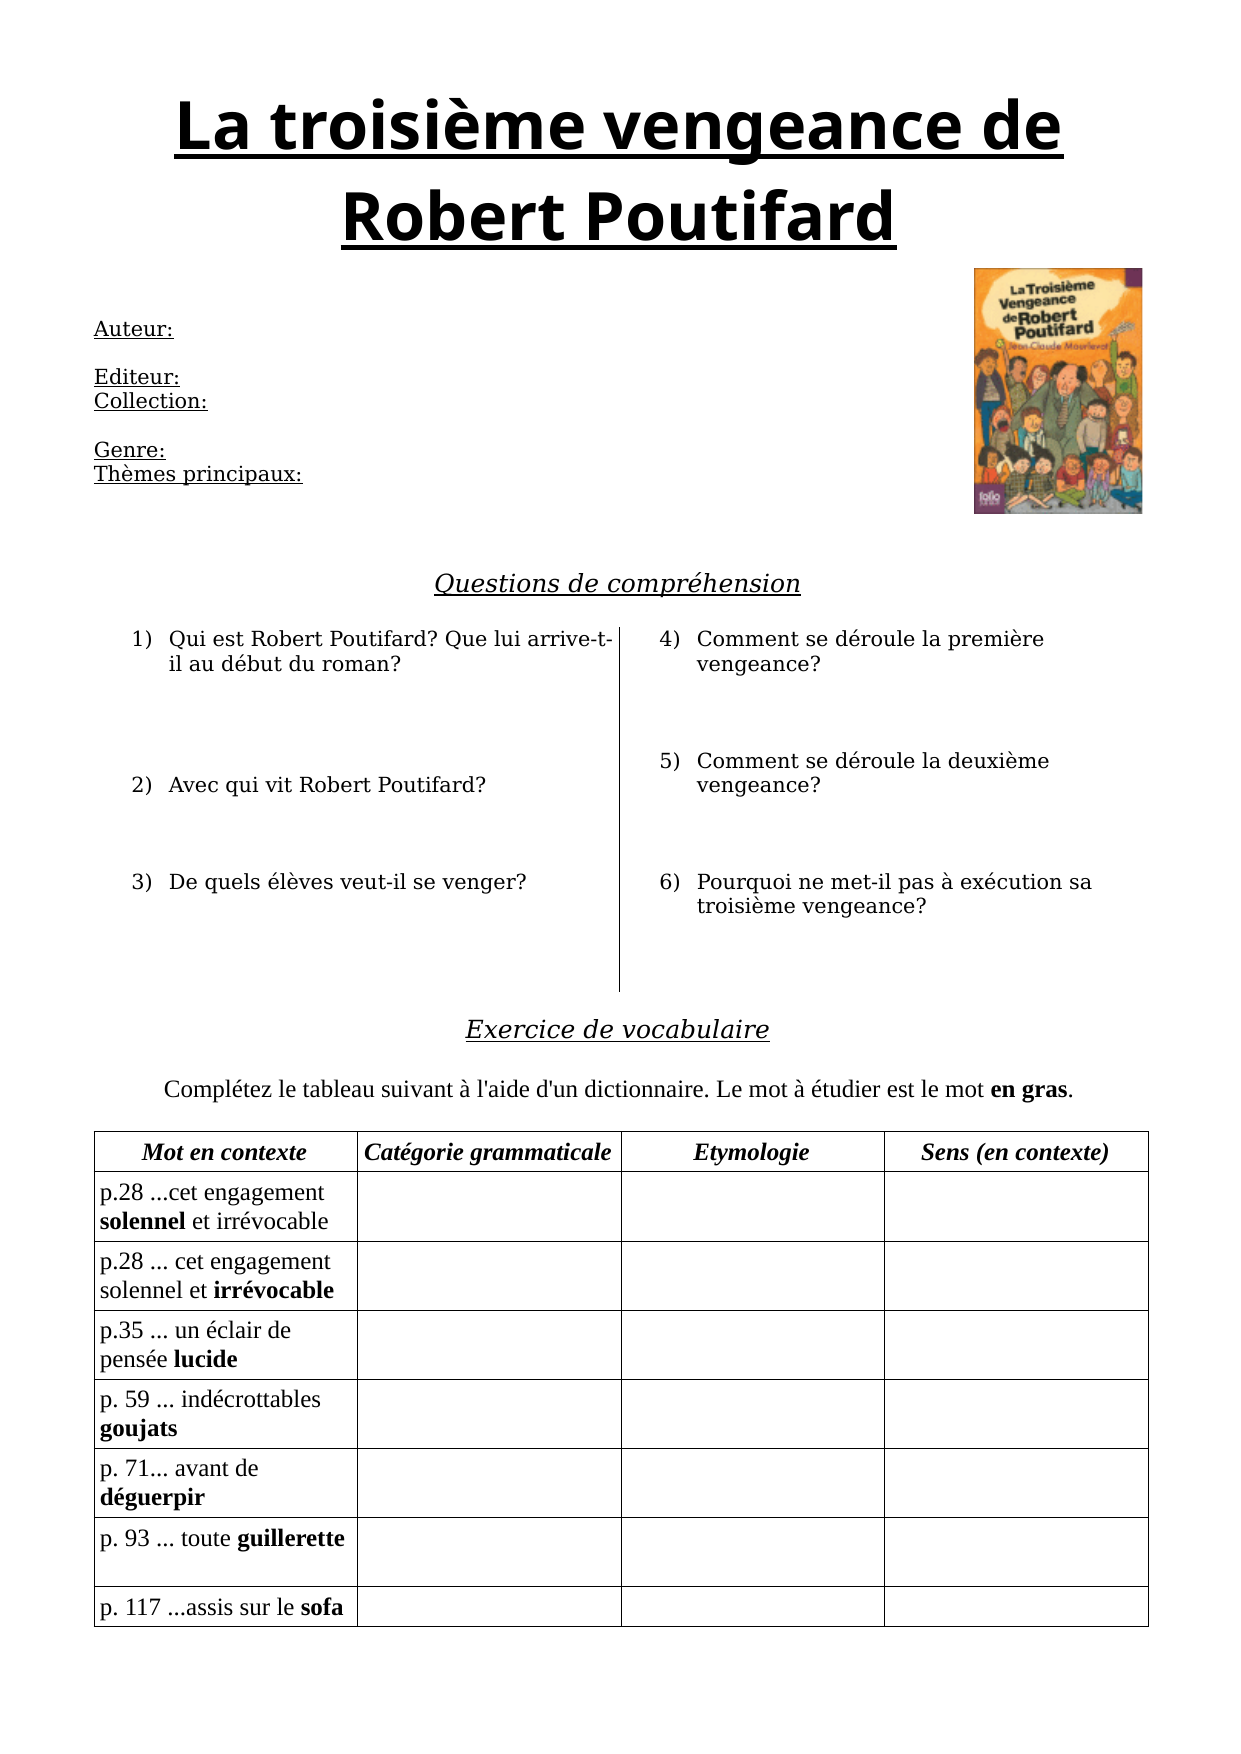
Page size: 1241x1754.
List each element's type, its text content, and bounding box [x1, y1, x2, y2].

text Complétez le tableau suivant à l'aide d'un dictionnaire. Le mot à étudier est le mot en gras. [94, 1074, 1144, 1102]
text Questions de compréhension [94, 569, 1144, 598]
table_header Sens (en contexte) [885, 1132, 1148, 1171]
table_cell [885, 1311, 1148, 1379]
text Collection: [94, 389, 972, 414]
table_cell [622, 1242, 884, 1309]
table_header Etymologie [622, 1132, 884, 1171]
table_cell [622, 1172, 884, 1241]
list Comment se déroule la deuxième vengeance? [659, 749, 1144, 797]
table_cell [885, 1449, 1148, 1517]
table_cell [885, 1380, 1148, 1448]
table_cell p.28 ... cet engagement solennel et irrévocable [95, 1242, 357, 1309]
table_header Catégorie grammaticale [358, 1132, 621, 1171]
table_cell [885, 1587, 1148, 1626]
text Exercice de vocabulaire [94, 1016, 1144, 1045]
list Qui est Robert Poutifard? Que lui arrive-t-il au début du roman? [131, 627, 616, 676]
list Comment se déroule la première vengeance? [659, 627, 1144, 676]
picture [974, 268, 1143, 514]
table_cell p. 117 ...assis sur le sofa [95, 1587, 357, 1626]
table_cell p. 71... avant de déguerpir [95, 1449, 357, 1517]
table_cell [358, 1172, 621, 1241]
table_cell p.28 ...cet engagement solennel et irrévocable [95, 1172, 357, 1241]
table_cell [358, 1242, 621, 1309]
table_cell [622, 1449, 884, 1517]
table_cell [622, 1380, 884, 1448]
table_cell [622, 1587, 884, 1626]
table_cell [622, 1311, 884, 1379]
table_cell [885, 1242, 1148, 1309]
table_cell [622, 1518, 884, 1586]
list Avec qui vit Robert Poutifard? [131, 773, 616, 797]
table_cell [358, 1518, 621, 1586]
list De quels élèves veut-il se venger? [131, 870, 616, 894]
list Pourquoi ne met-il pas à exécution sa troisième vengeance? [659, 870, 1144, 919]
table_cell [358, 1380, 621, 1448]
table_cell [885, 1518, 1148, 1586]
table_cell p.35 ... un éclair de pensée lucide [95, 1311, 357, 1379]
text Auteur: [94, 317, 972, 341]
table_cell [358, 1587, 621, 1626]
table_cell p. 59 ... indécrottables goujats [95, 1380, 357, 1448]
table_cell [358, 1311, 621, 1379]
table_header Mot en contexte [95, 1132, 357, 1171]
text Genre: [94, 438, 972, 462]
table_cell [885, 1172, 1148, 1241]
text Editeur: [94, 365, 972, 389]
table_cell [358, 1449, 621, 1517]
table_cell p. 93 ... toute guillerette [95, 1518, 357, 1586]
text La troisième vengeance de Robert Poutifard [94, 78, 1144, 260]
text Thèmes principaux: [94, 462, 972, 486]
